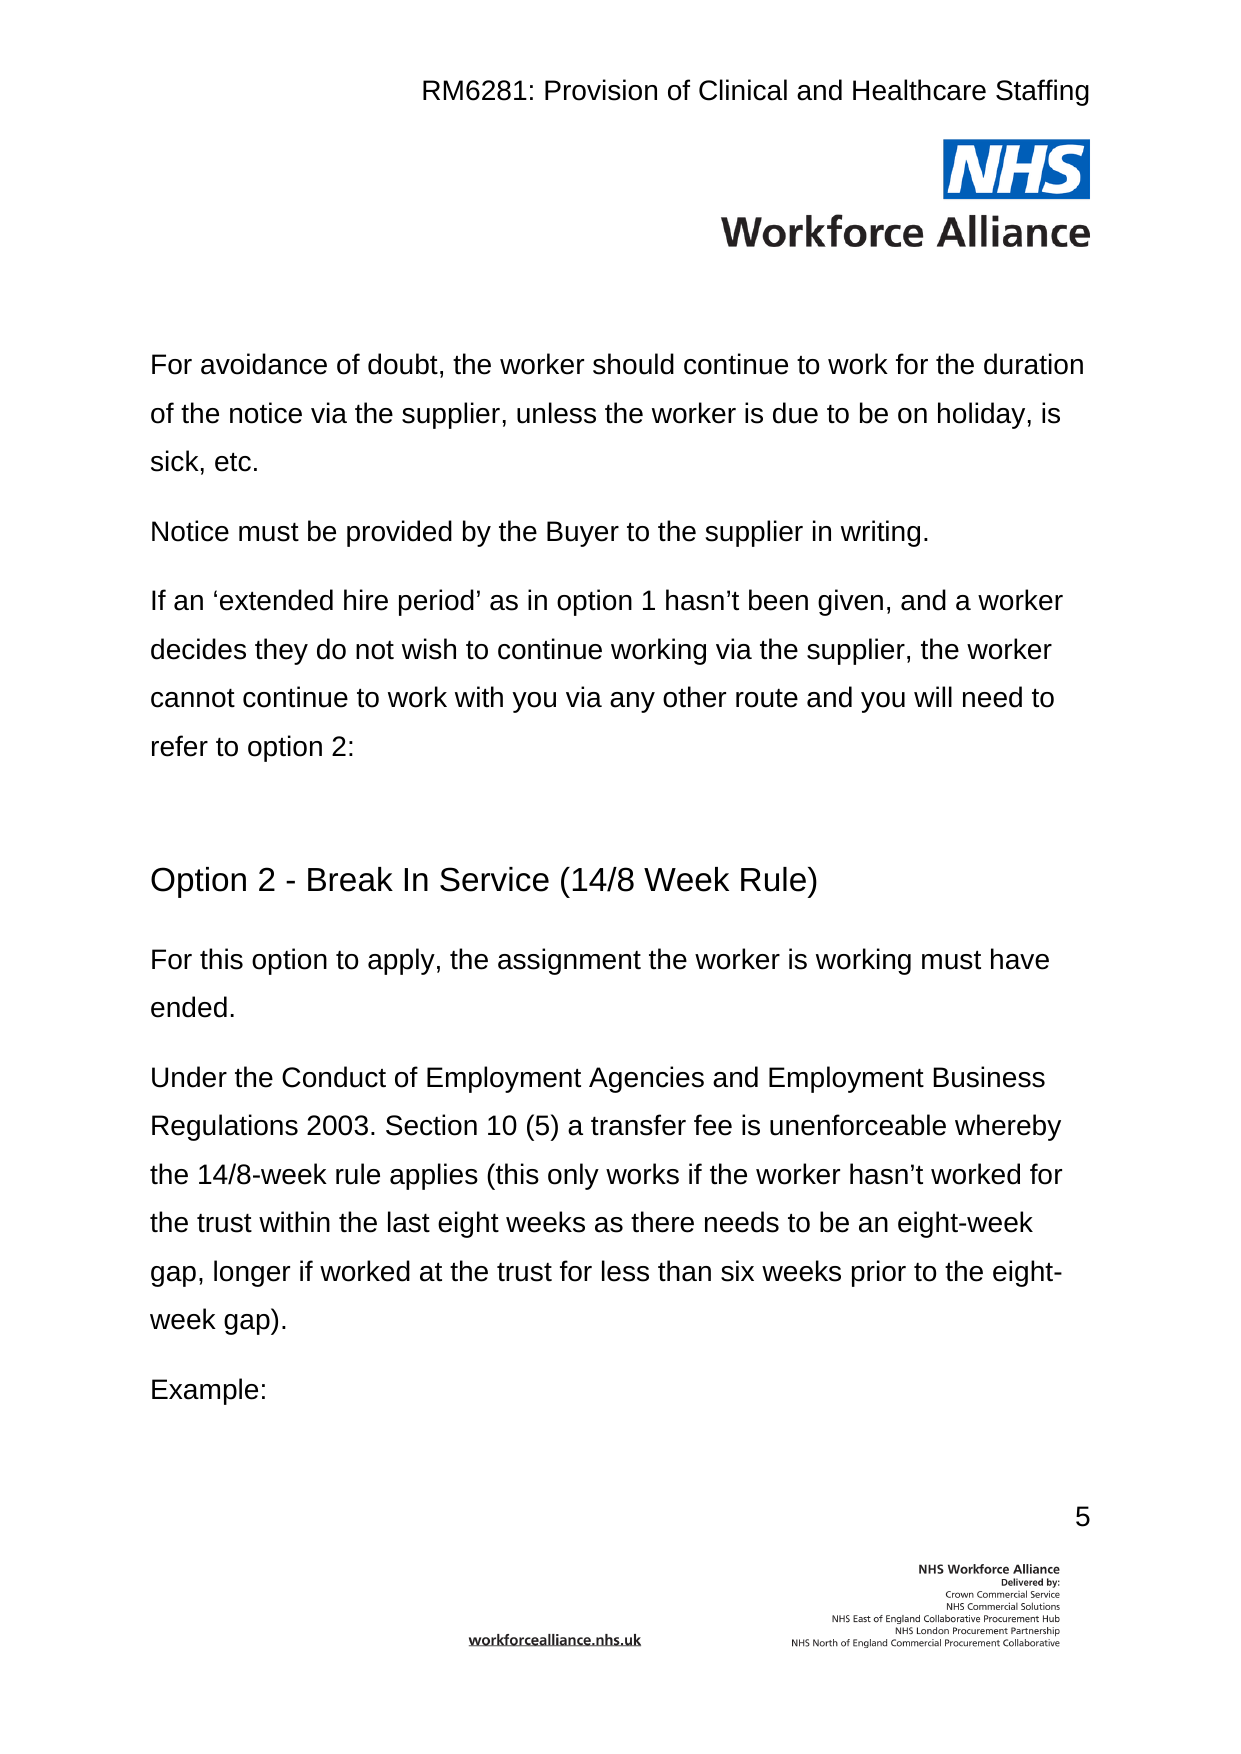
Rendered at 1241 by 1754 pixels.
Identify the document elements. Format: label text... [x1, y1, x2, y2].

text Example: [150, 1373, 1090, 1405]
subtitle Option 2 - Break In Service (14/8 Week Rule) [150, 860, 1090, 898]
text Under the Conduct of Employment Agencies and Employment Business Regulations 2003. Section 10 (5) a transfer fee is unenforceable whereby the 14/8-week rule applies (this only works if the worker hasn’t worked for the trust within the last eight weeks as there needs to be an eight-week gap, longer if worked at the trust for less than six weeks prior to the eight-week gap). [150, 1061, 1090, 1336]
text For avoidance of doubt, the worker should continue to work for the duration of the notice via the supplier, unless the worker is due to be on holiday, is sick, etc. [150, 348, 1090, 478]
text For this option to apply, the assignment the worker is working must have ended. [150, 943, 1090, 1024]
text Notice must be provided by the Buyer to the supplier in writing. [150, 515, 1090, 547]
text If an ‘extended hire period’ as in option 1 hasn’t been given, and a worker decides they do not wish to continue working via the supplier, the worker cannot continue to work with you via any other route and you will need to refer to option 2: [150, 584, 1090, 762]
